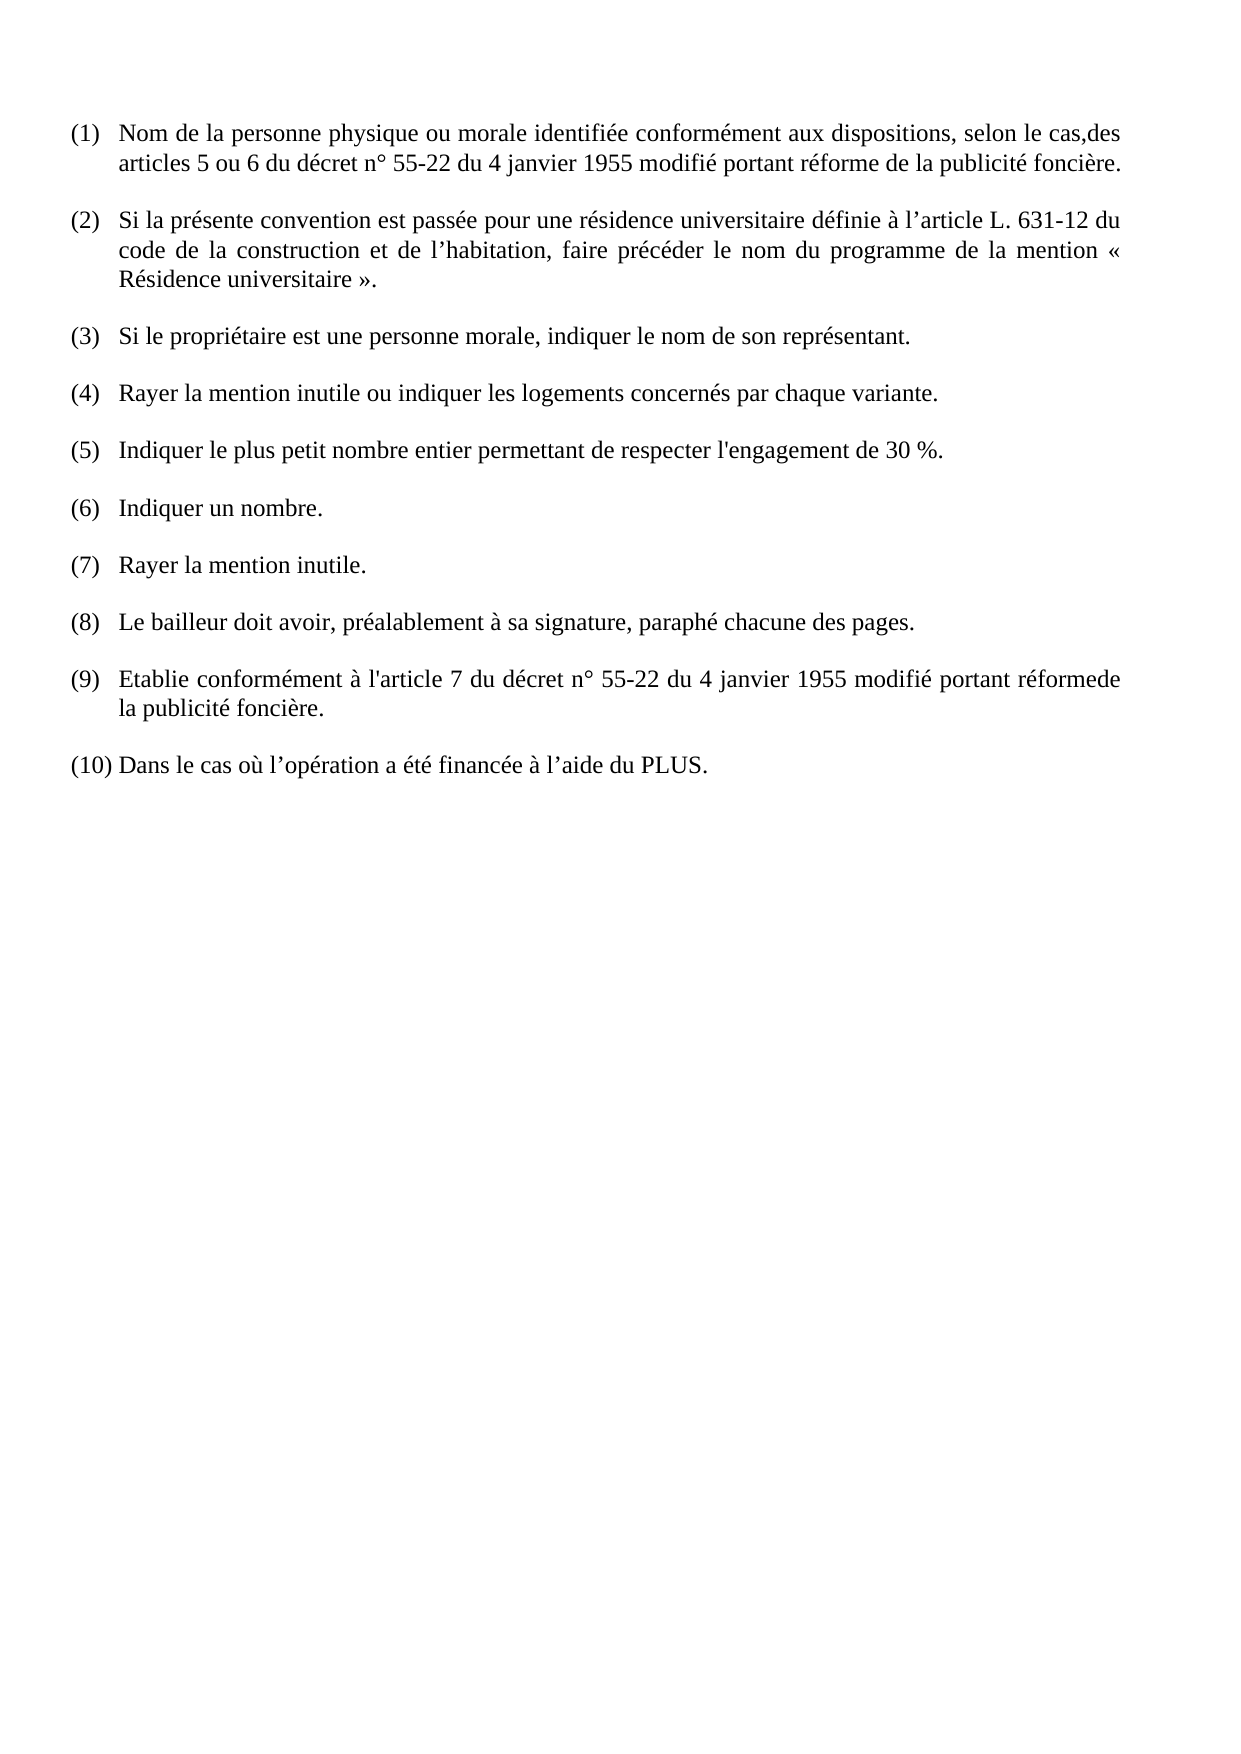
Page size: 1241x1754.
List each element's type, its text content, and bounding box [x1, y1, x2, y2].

list Etablie conformément à l'article 7 du décret n° 55-22 du 4 janvier 1955 modifié portant réformede la publicité foncière. [71, 664, 1122, 722]
list Rayer la mention inutile. [71, 550, 1122, 578]
list Nom de la personne physique ou morale identifiée conformément aux dispositions, selon le cas,des articles 5 ou 6 du décret n° 55-22 du 4 janvier 1955 modifié portant réforme de la publicité foncière. [71, 118, 1122, 177]
list Si la présente convention est passée pour une résidence universitaire définie à l’article L. 631-12 du code de la construction et de l’habitation, faire précéder le nom du programme de la mention « Résidence universitaire ». [71, 205, 1122, 293]
list Indiquer le plus petit nombre entier permettant de respecter l'engagement de 30 %. [71, 436, 1122, 464]
list Indiquer un nombre. [71, 493, 1122, 521]
list Si le propriétaire est une personne morale, indiquer le nom de son représentant. [71, 321, 1122, 350]
list Le bailleur doit avoir, préalablement à sa signature, paraphé chacune des pages. [71, 607, 1122, 636]
list Dans le cas où l’opération a été financée à l’aide du PLUS. [71, 751, 1122, 779]
list Rayer la mention inutile ou indiquer les logements concernés par chaque variante. [71, 378, 1122, 407]
